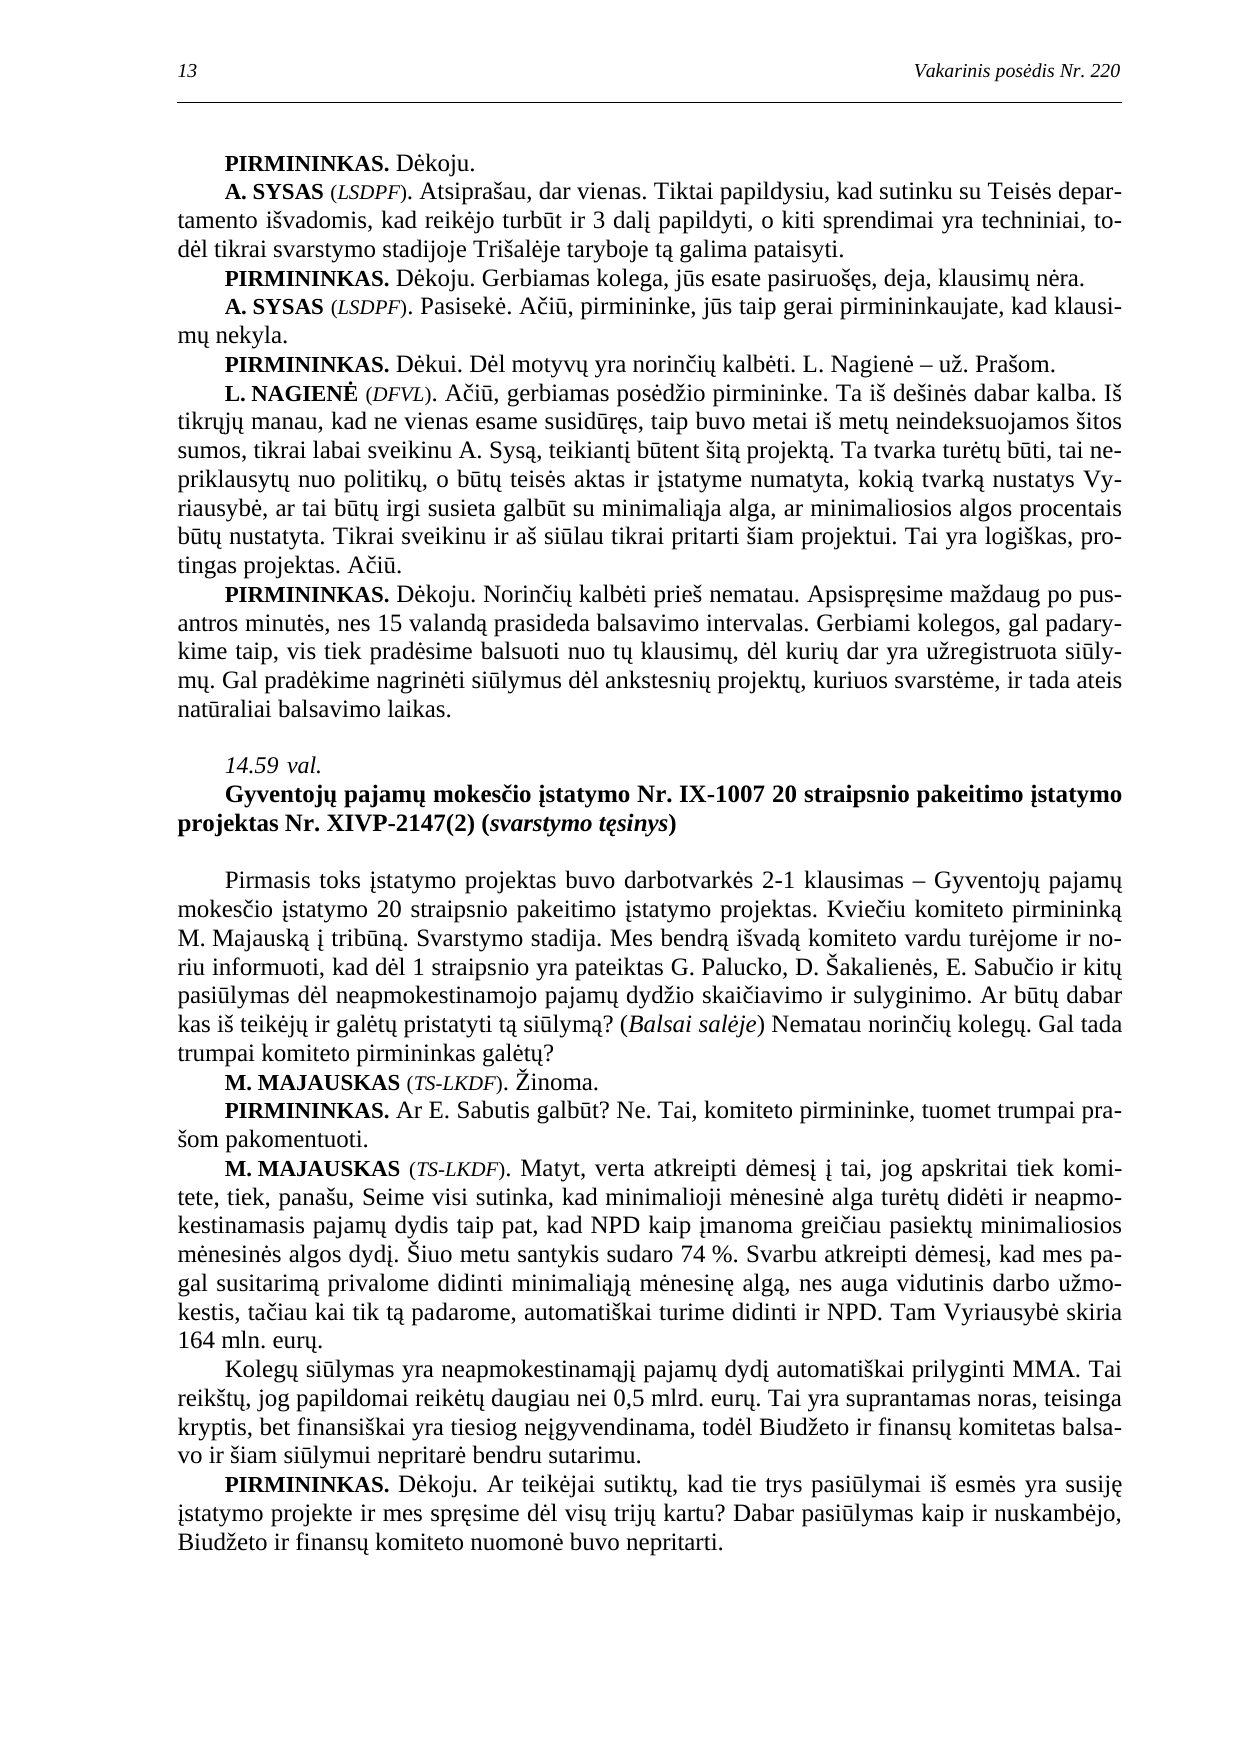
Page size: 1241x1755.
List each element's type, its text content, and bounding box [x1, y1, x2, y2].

text PIRMININKAS. Ar E. Sa­bu­tis gal­būt? Ne. Tai, ko­mi­te­to pir­mi­nin­ke, tuo­met trum­pai pra­šom pa­ko­men­tuo­ti. [177, 1095, 1122, 1153]
text M. MAJAUSKAS (TS-LKDF). Ma­tyt, ver­ta at­kreip­ti dė­me­sį į tai, jog ap­skri­tai tiek ko­mi­tete, tiek, pa­na­šu, Sei­me vi­si su­tin­ka, kad mi­ni­ma­lio­ji mė­ne­si­nė al­ga tu­rė­tų di­dė­ti ir ne­ap­mo­kes­ti­na­ma­sis pa­ja­mų dy­dis taip pat, kad NPD kaip įma­no­ma grei­čiau pa­siek­tų mi­ni­ma­lio­sios mė­ne­si­nės al­gos dy­dį. Šiuo me­tu san­ty­kis su­da­ro 74 %. Svar­bu at­kreip­ti dė­me­sį, kad mes pa­gal su­si­ta­ri­mą pri­va­lo­me di­din­ti mi­ni­ma­liąją mė­ne­si­nę al­gą, nes au­ga vi­du­ti­nis dar­bo už­mo­kes­tis, ta­čiau kai tik tą pa­da­ro­me, au­to­ma­tiš­kai tu­ri­me di­din­ti ir NPD. Tam Vy­riau­sy­bė ski­ria 164 mln. eu­rų. [177, 1153, 1122, 1354]
text M. MAJAUSKAS (TS-LKDF). Ži­no­ma. [177, 1067, 1122, 1095]
text PIRMININKAS. Dė­ko­ju. Ar tei­kė­jai su­tik­tų, kad tie trys pa­siū­ly­mai iš es­mės yra su­si­ję įsta­ty­mo pro­jek­te ir mes sprę­si­me dėl vi­sų tri­jų kar­tu? Da­bar pa­siū­ly­mas kaip ir nu­skam­bė­jo, Biu­dže­to ir fi­nan­sų ko­mi­te­to nuo­mo­nė bu­vo ne­pri­tar­ti. [177, 1469, 1122, 1555]
text PIRMININKAS. Dė­ko­ju. [177, 148, 1122, 176]
text Ko­le­gų siū­ly­mas yra ne­ap­mo­kes­ti­na­mą­jį pa­ja­mų dy­dį au­to­ma­tiš­kai pri­ly­gin­ti MMA. Tai reikš­tų, jog pa­pil­do­mai rei­kė­tų dau­giau nei 0,5 mlrd. eu­rų. Tai yra su­pran­ta­mas no­ras, tei­sin­ga kryp­tis, bet fi­nan­siš­kai yra tie­siog ne­įgy­ven­di­na­ma, to­dėl Biu­dže­to ir fi­nan­sų ko­mi­te­tas bal­sa­vo ir šiam siū­ly­mui ne­pri­ta­rė ben­dru su­ta­ri­mu. [177, 1354, 1122, 1469]
text Gy­ven­to­jų pa­ja­mų mo­kes­čio įsta­ty­mo Nr. IX-1007 20 straips­nio pa­kei­ti­mo įsta­ty­mo pro­jek­tas Nr. XIVP-2147(2) (svars­ty­mo tę­si­nys) [177, 779, 1122, 837]
text PIRMININKAS. Dė­ko­ju. Ger­bia­mas ko­le­ga, jūs esa­te pa­si­ruo­šęs, de­ja, klau­si­mų nė­ra. [177, 263, 1122, 291]
text A. SYSAS (LSDPF). At­si­pra­šau, dar vie­nas. Tik­tai pa­pil­dy­siu, kad su­tin­ku su Tei­sės de­par­ta­men­to iš­va­do­mis, kad rei­kė­jo tur­būt ir 3 da­lį pa­pil­dy­ti, o ki­ti spren­di­mai yra tech­ni­niai, to­dėl tik­rai svars­ty­mo sta­di­jo­je Tri­ša­lė­je ta­ry­bo­je tą ga­li­ma pa­tai­sy­ti. [177, 176, 1122, 263]
text Pir­ma­sis toks įsta­ty­mo pro­jek­tas bu­vo dar­bo­tvarkės 2-1 klau­si­mas – Gy­ven­to­jų pa­ja­mų mo­kes­čio įsta­ty­mo 20 straips­nio pa­kei­ti­mo įsta­ty­mo pro­jek­tas. Kvie­čiu ko­mi­te­to pir­mi­nin­ką M. Ma­jaus­ką į tri­bū­ną. Svars­ty­mo sta­di­ja. Mes ben­drą iš­va­dą ko­mi­te­to var­du tu­rė­jo­me ir no­riu in­for­muo­ti, kad dėl 1 straips­nio yra pa­teik­tas G. Pa­luc­ko, D. Ša­ka­lie­nės, E. Sa­bu­čio ir ki­tų pa­siū­ly­mas dėl neap­mo­kes­ti­na­mo­jo pa­ja­mų dy­džio skai­čia­vi­mo ir su­ly­gi­ni­mo. Ar bū­tų da­bar kas iš tei­kė­jų ir ga­lė­tų pri­sta­ty­ti tą siū­ly­mą? (Bal­sai sa­lė­je) Ne­ma­tau no­rin­čių ko­le­gų. Gal ta­da trum­pai ko­mi­te­to pir­mi­nin­kas ga­lė­tų? [177, 865, 1122, 1067]
text PIRMININKAS. Dė­ko­ju. No­rin­čių kal­bė­ti prieš ne­ma­tau. Ap­si­sprę­si­me maž­daug po pus­an­tros mi­nu­tės, nes 15 va­lan­dą pra­si­de­da bal­sa­vi­mo in­ter­va­las. Ger­bia­mi ko­le­gos, gal pa­da­ry­ki­me taip, vis tiek pra­dė­si­me bal­suo­ti nuo tų klau­si­mų, dėl ku­rių dar yra už­re­gist­ruo­ta siū­ly­mų. Gal pra­dė­ki­me nag­ri­nė­ti siū­ly­mus dėl anks­tes­nių pro­jek­tų, ku­riuos svars­tė­me, ir ta­da at­eis na­tū­ra­liai bal­sa­vi­mo lai­kas. [177, 579, 1122, 723]
text A. SYSAS (LSDPF). Pa­si­se­kė. Ačiū, pir­mi­nin­ke, jūs taip ge­rai pir­mi­nin­kau­ja­te, kad klau­si­mų ne­ky­la. [177, 291, 1122, 349]
text PIRMININKAS. Dė­kui. Dėl mo­ty­vų yra no­rin­čių kal­bė­ti. L. Na­gie­nė – už. Pra­šom. [177, 349, 1122, 378]
text L. NAGIENĖ (DFVL). Ačiū, ger­bia­mas po­sė­džio pir­mi­nin­ke. Ta iš de­ši­nės da­bar kal­ba. Iš tik­rų­jų ma­nau, kad ne vie­nas esa­me su­si­dū­ręs, taip bu­vo me­tai iš me­tų ne­in­dek­suo­ja­mos ši­tos su­mos, tik­rai la­bai svei­ki­nu A. Sy­są, tei­kian­tį bū­tent ši­tą pro­jek­tą. Ta tvar­ka tu­rė­tų bū­ti, tai ne­pri­klau­sy­tų nuo po­li­ti­kų, o bū­tų tei­sės ak­tas ir įsta­ty­me nu­ma­ty­ta, ko­kią tvar­ką nu­sta­tys Vy­riau­sy­bė, ar tai bū­tų ir­gi su­sie­ta gal­būt su mi­ni­ma­li­ą­ja al­ga, ar mi­ni­ma­lio­sios al­gos pro­cen­tais bū­tų nu­sta­ty­ta. Tik­rai svei­ki­nu ir aš siū­lau tik­rai pri­tar­ti šiam pro­jek­tui. Tai yra lo­giš­kas, pro­tin­gas pro­jek­tas. Ačiū. [177, 378, 1122, 579]
text 14.59 val. [224, 751, 1122, 779]
